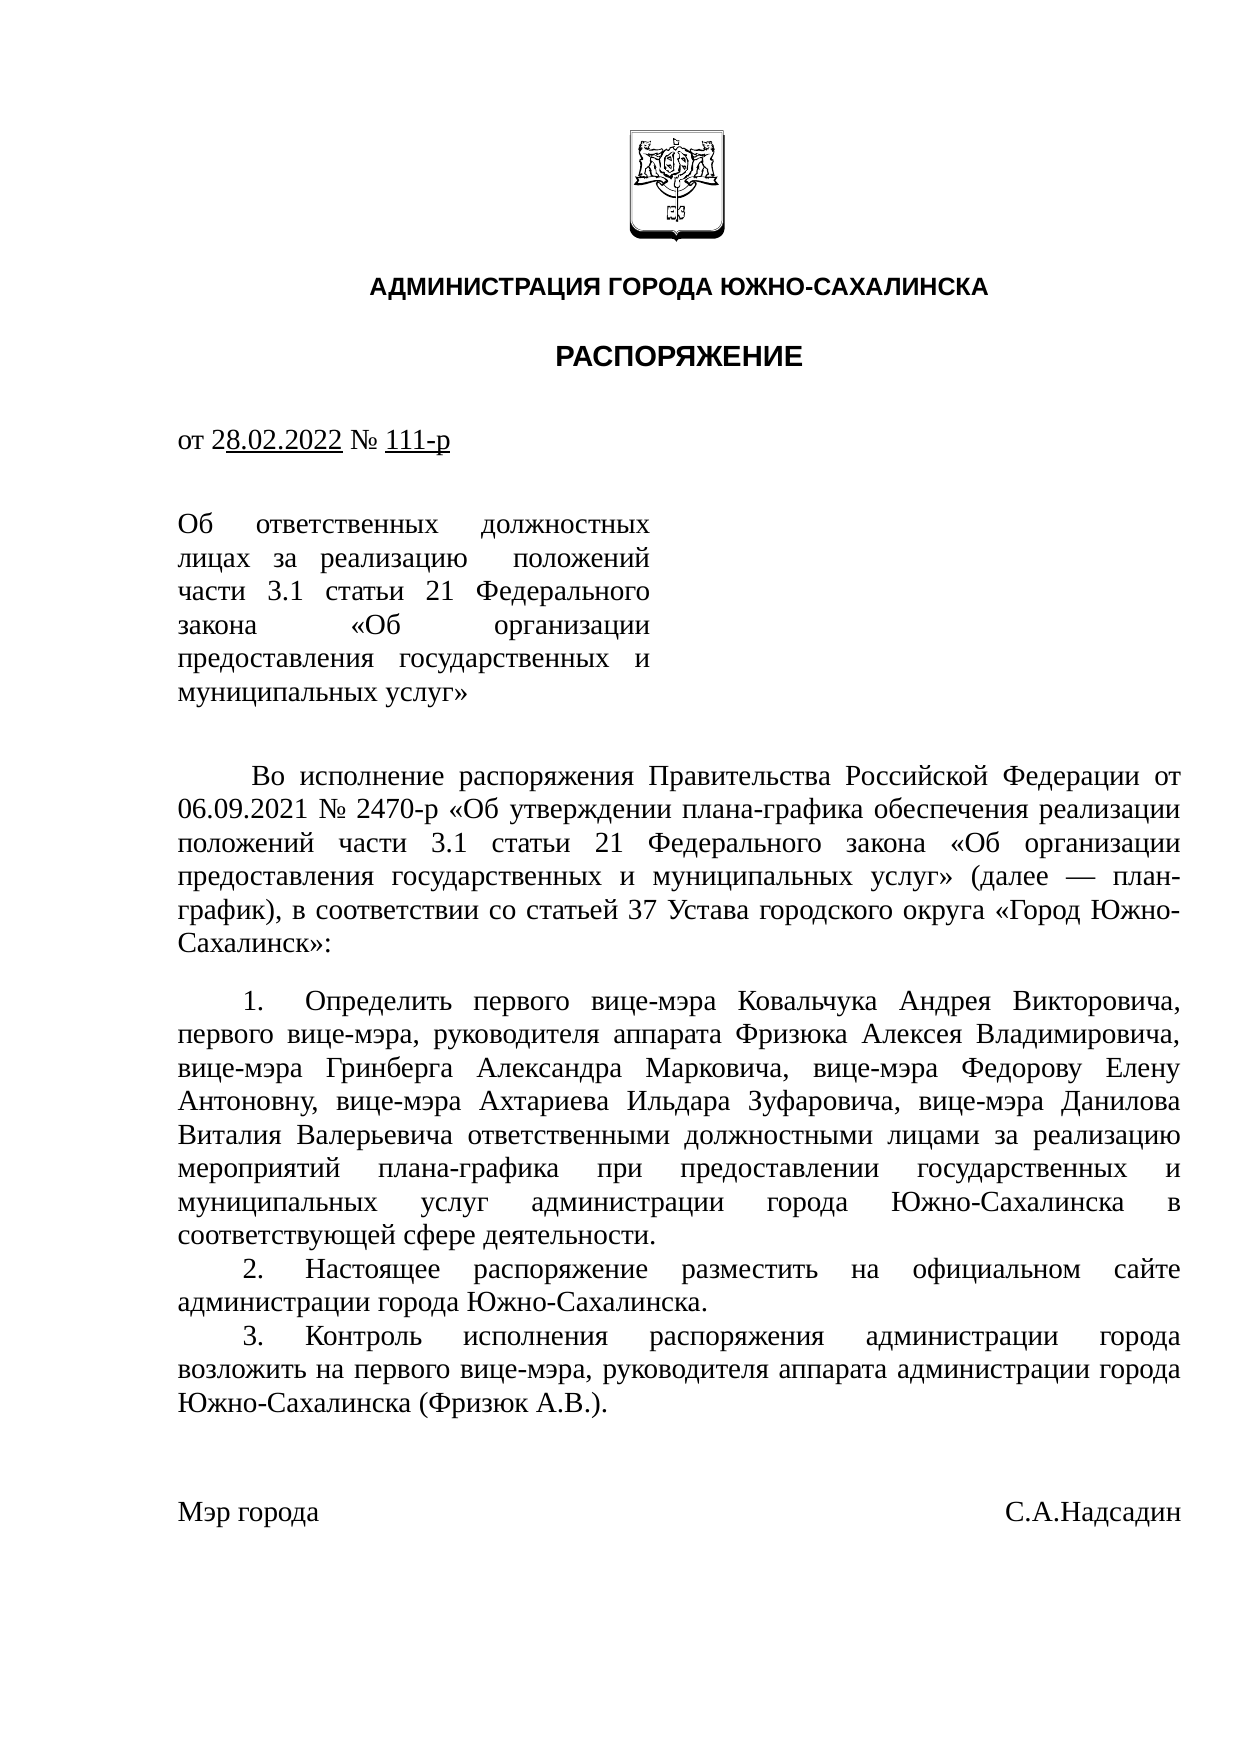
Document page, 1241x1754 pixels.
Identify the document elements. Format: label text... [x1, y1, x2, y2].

text Во исполнение распоряжения Правительства Российской Федерации от 06.09.2021 № 2470-р «Об утверждении плана-графика обеспечения реализации положений части 3.1 статьи 21 Федерального закона «Об организации предоставления государственных и муниципальных услуг» (далее — план-график), в соответствии со статьей 37 Устава городского округа «Город Южно-Сахалинск»: [177, 758, 1181, 959]
list Контроль исполнения распоряжения администрации города возложить на первого вице-мэра, руководителя аппарата администрации города Южно-Сахалинска (Фризюк А.В.). [177, 1318, 1181, 1419]
list Мэр города С.А.Надсадин [177, 1494, 1181, 1527]
text АДМИНИСТРАЦИЯ ГОРОДА ЮЖНО-САХАЛИНСКА [177, 272, 1181, 301]
text Об ответственных должностных лицах за реализацию положений части 3.1 статьи 21 Федерального закона «Об организации предоставления государственных и муниципальных услуг» [177, 506, 650, 708]
list Настоящее распоряжение разместить на официальном сайте администрации города Южно-Сахалинска. [177, 1251, 1181, 1318]
text от 28.02.2022 № 111-р [177, 423, 1181, 456]
list Определить первого вице-мэра Ковальчука Андрея Викторовича, первого вице-мэра, руководителя аппарата Фризюка Алексея Владимировича, вице-мэра Гринберга Александра Марковича, вице-мэра Федорову Елену Антоновну, вице-мэра Ахтариева Ильдара Зуфаровича, вице-мэра Данилова Виталия Валерьевича ответственными должностными лицами за реализацию мероприятий плана-графика при предоставлении государственных и муниципальных услуг администрации города Южно-Сахалинска в соответствующей сфере деятельности. [177, 983, 1181, 1251]
text РАСПОРЯЖЕНИЕ [177, 339, 1181, 372]
